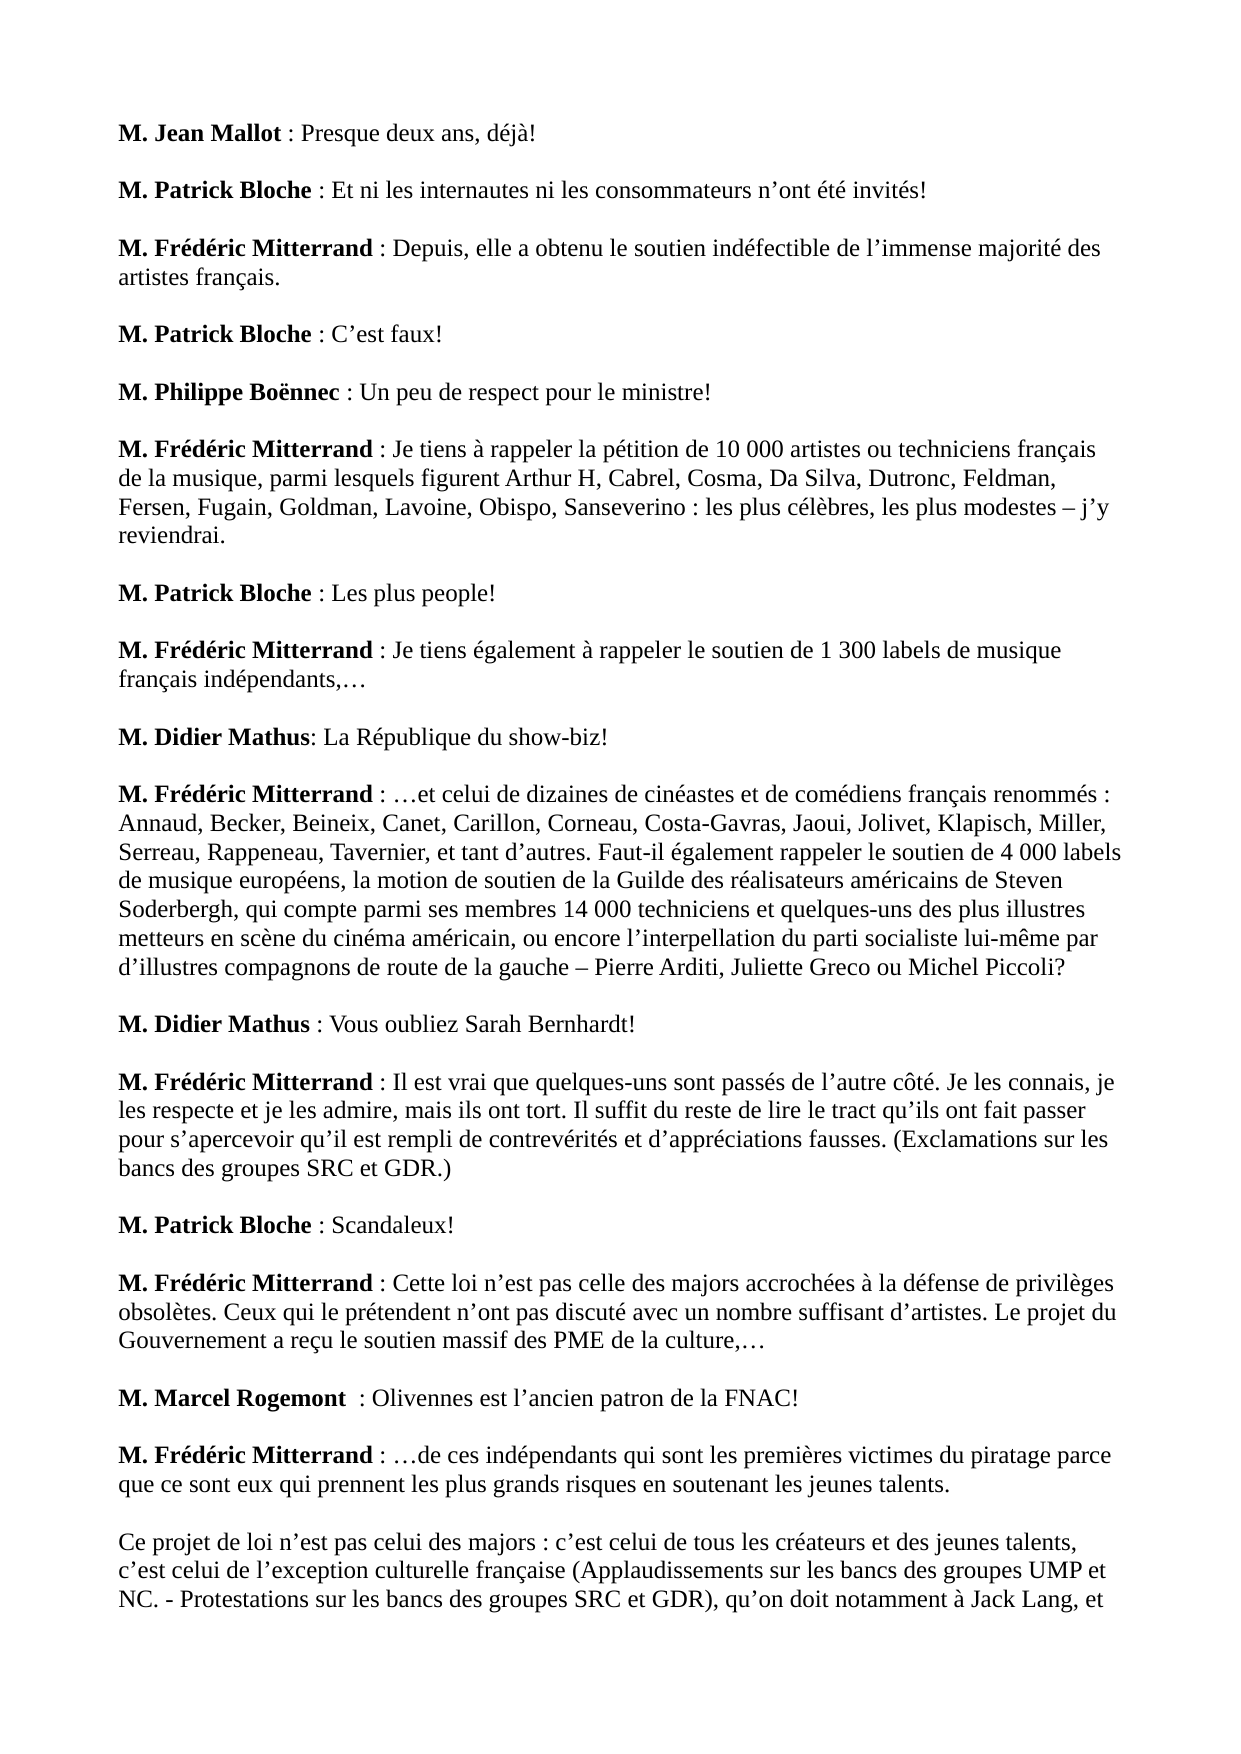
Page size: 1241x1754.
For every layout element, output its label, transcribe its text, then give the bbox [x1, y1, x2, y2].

text M. Patrick Bloche : Et ni les internautes ni les consommateurs n’ont été invités! [118, 176, 1122, 204]
text M. Frédéric Mitterrand : Il est vrai que quelques-uns sont passés de l’autre côté. Je les connais, je les respecte et je les admire, mais ils ont tort. Il suffit du reste de lire le tract qu’ils ont fait passer pour s’apercevoir qu’il est rempli de contrevérités et d’appréciations fausses. (Exclamations sur les bancs des groupes SRC et GDR.) [118, 1067, 1122, 1182]
text M. Frédéric Mitterrand : …de ces indépendants qui sont les premières victimes du piratage parce que ce sont eux qui prennent les plus grands risques en soutenant les jeunes talents. [118, 1441, 1122, 1498]
text M. Patrick Bloche : Scandaleux! [118, 1211, 1122, 1239]
text M. Patrick Bloche : Les plus people! [118, 578, 1122, 607]
text M. Marcel Rogemont : Olivennes est l’ancien patron de la FNAC! [118, 1383, 1122, 1412]
text M. Didier Mathus: La République du show-biz! [118, 722, 1122, 751]
text M. Patrick Bloche : C’est faux! [118, 319, 1122, 348]
text M. Jean Mallot : Presque deux ans, déjà! [118, 118, 1122, 147]
text M. Frédéric Mitterrand : Je tiens également à rappeler le soutien de 1 300 labels de musique français indépendants,… [118, 636, 1122, 693]
text M. Frédéric Mitterrand : Cette loi n’est pas celle des majors accrochées à la défense de privilèges obsolètes. Ceux qui le prétendent n’ont pas discuté avec un nombre suffisant d’artistes. Le projet du Gouvernement a reçu le soutien massif des PME de la culture,… [118, 1268, 1122, 1354]
text M. Frédéric Mitterrand : …et celui de dizaines de cinéastes et de comédiens français renommés : Annaud, Becker, Beineix, Canet, Carillon, Corneau, Costa-Gavras, Jaoui, Jolivet, Klapisch, Miller, Serreau, Rappeneau, Tavernier, et tant d’autres. Faut-il également rappeler le soutien de 4 000 labels de musique européens, la motion de soutien de la Guilde des réalisateurs américains de Steven Soderbergh, qui compte parmi ses membres 14 000 techniciens et quelques-uns des plus illustres metteurs en scène du cinéma américain, ou encore l’interpellation du parti socialiste lui-même par d’illustres compagnons de route de la gauche – Pierre Arditi, Juliette Greco ou Michel Piccoli? [118, 779, 1122, 981]
text Ce projet de loi n’est pas celui des majors : c’est celui de tous les créateurs et des jeunes talents, c’est celui de l’exception culturelle française (Applaudissements sur les bancs des groupes UMP et NC. - Protestations sur les bancs des groupes SRC et GDR), qu’on doit notamment à Jack Lang, et [118, 1527, 1122, 1613]
text M. Philippe Boënnec : Un peu de respect pour le ministre! [118, 377, 1122, 406]
text M. Frédéric Mitterrand : Je tiens à rappeler la pétition de 10 000 artistes ou techniciens français de la musique, parmi lesquels figurent Arthur H, Cabrel, Cosma, Da Silva, Dutronc, Feldman, Fersen, Fugain, Goldman, Lavoine, Obispo, Sanseverino : les plus célèbres, les plus modestes – j’y reviendrai. [118, 434, 1122, 549]
text M. Didier Mathus : Vous oubliez Sarah Bernhardt! [118, 1009, 1122, 1038]
text M. Frédéric Mitterrand : Depuis, elle a obtenu le soutien indéfectible de l’immense majorité des artistes français. [118, 233, 1122, 291]
